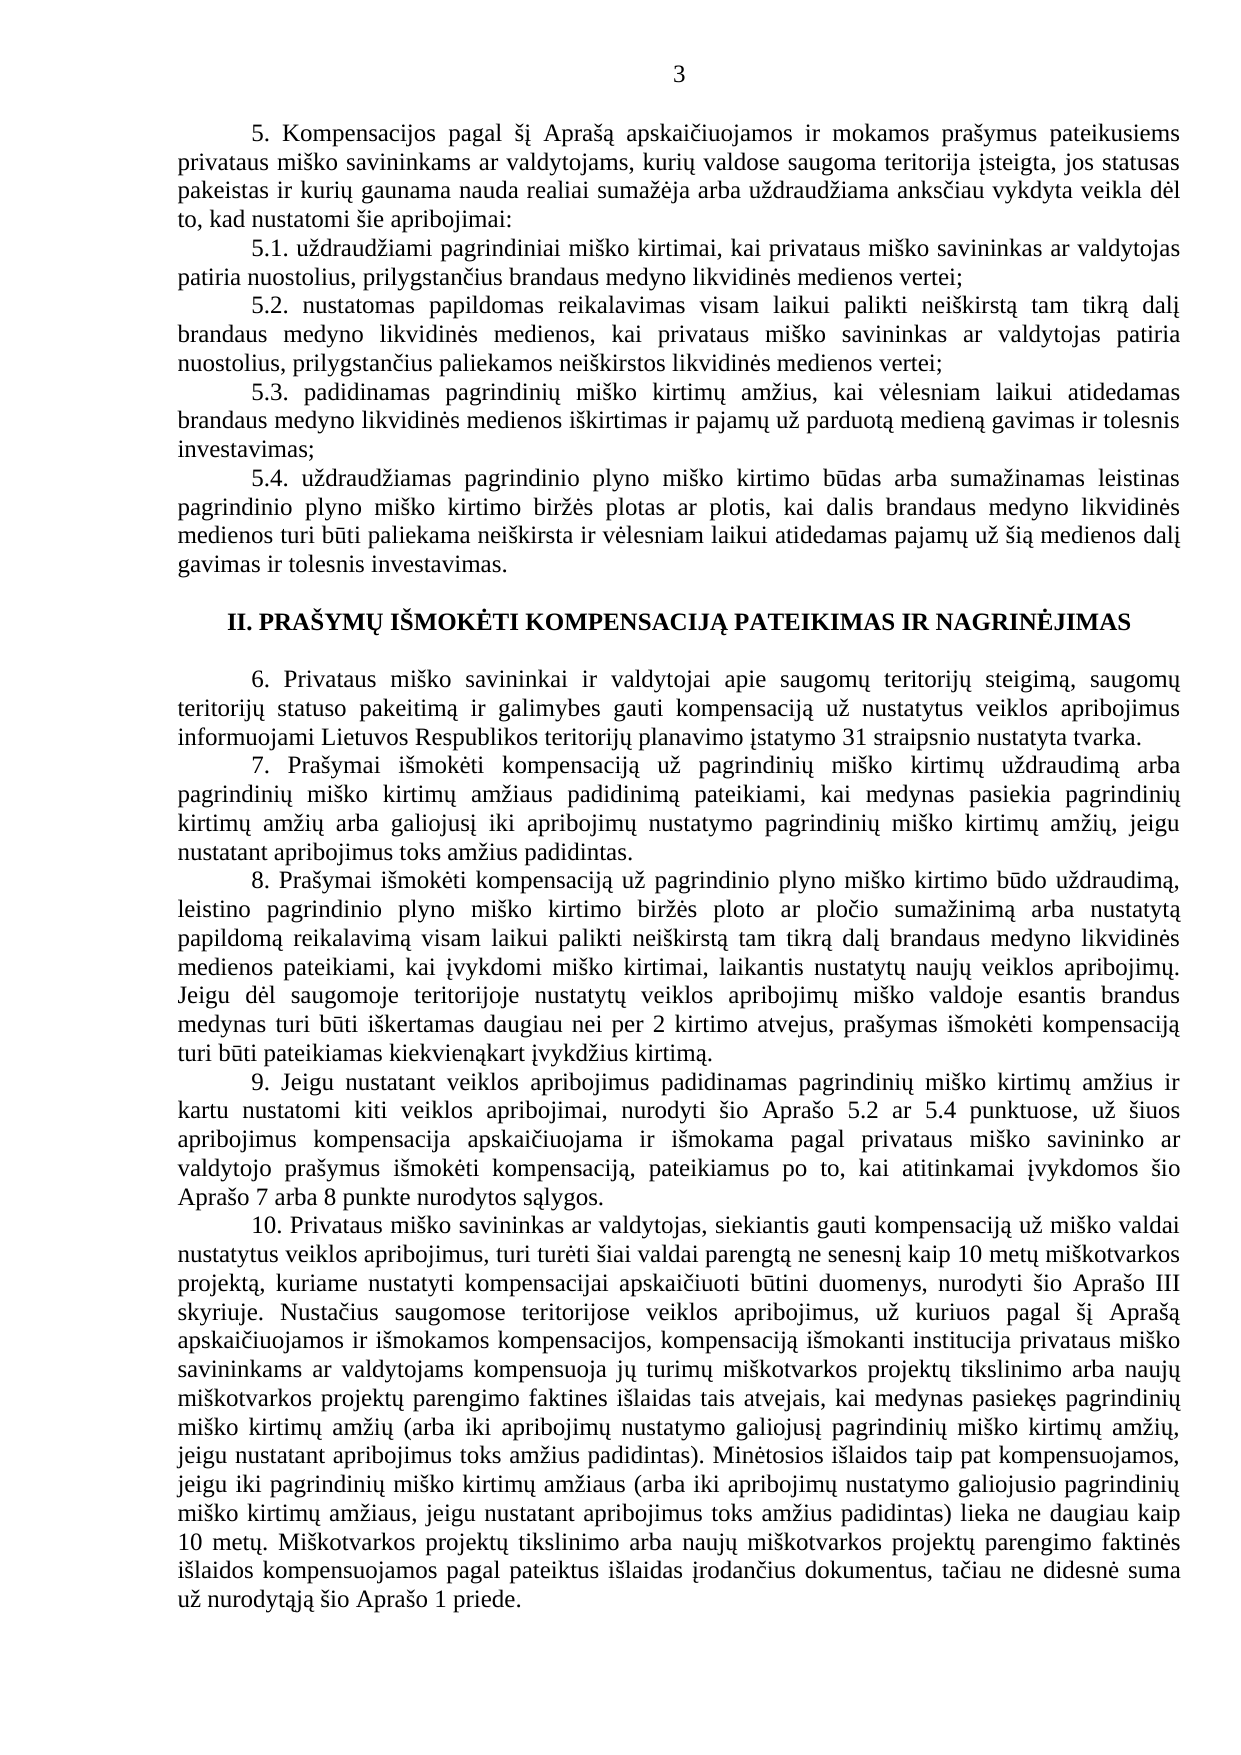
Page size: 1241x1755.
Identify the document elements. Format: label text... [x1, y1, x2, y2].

text 5. Kompensacijos pagal šį Aprašą apskaičiuojamos ir mokamos prašymus pateikusiems privataus miško savininkams ar valdytojams, kurių valdose saugoma teritorija įsteigta, jos statusas pakeistas ir kurių gaunama nauda realiai sumažėja arba uždraudžiama anksčiau vykdyta veikla dėl to, kad nustatomi šie apribojimai: [177, 118, 1181, 233]
text 5.2. nustatomas papildomas reikalavimas visam laikui palikti neiškirstą tam tikrą dalį brandaus medyno likvidinės medienos, kai privataus miško savininkas ar valdytojas patiria nuostolius, prilygstančius paliekamos neiškirstos likvidinės medienos vertei; [177, 291, 1181, 377]
text 5.1. uždraudžiami pagrindiniai miško kirtimai, kai privataus miško savininkas ar valdytojas patiria nuostolius, prilygstančius brandaus medyno likvidinės medienos vertei; [177, 233, 1181, 291]
text 8. Prašymai išmokėti kompensaciją už pagrindinio plyno miško kirtimo būdo uždraudimą, leistino pagrindinio plyno miško kirtimo biržės ploto ar pločio sumažinimą arba nustatytą papildomą reikalavimą visam laikui palikti neiškirstą tam tikrą dalį brandaus medyno likvidinės medienos pateikiami, kai įvykdomi miško kirtimai, laikantis nustatytų naujų veiklos apribojimų. Jeigu dėl saugomoje teritorijoje nustatytų veiklos apribojimų miško valdoje esantis brandus medynas turi būti iškertamas daugiau nei per 2 kirtimo atvejus, prašymas išmokėti kompensaciją turi būti pateikiamas kiekvienąkart įvykdžius kirtimą. [177, 866, 1181, 1067]
text 5.4. uždraudžiamas pagrindinio plyno miško kirtimo būdas arba sumažinamas leistinas pagrindinio plyno miško kirtimo biržės plotas ar plotis, kai dalis brandaus medyno likvidinės medienos turi būti paliekama neiškirsta ir vėlesniam laikui atidedamas pajamų už šią medienos dalį gavimas ir tolesnis investavimas. [177, 463, 1181, 578]
text 9. Jeigu nustatant veiklos apribojimus padidinamas pagrindinių miško kirtimų amžius ir kartu nustatomi kiti veiklos apribojimai, nurodyti šio Aprašo 5.2 ar 5.4 punktuose, už šiuos apribojimus kompensacija apskaičiuojama ir išmokama pagal privataus miško savininko ar valdytojo prašymus išmokėti kompensaciją, pateikiamus po to, kai atitinkamai įvykdomos šio Aprašo 7 arba 8 punkte nurodytos sąlygos. [177, 1067, 1181, 1211]
text 7. Prašymai išmokėti kompensaciją už pagrindinių miško kirtimų uždraudimą arba pagrindinių miško kirtimų amžiaus padidinimą pateikiami, kai medynas pasiekia pagrindinių kirtimų amžių arba galiojusį iki apribojimų nustatymo pagrindinių miško kirtimų amžių, jeigu nustatant apribojimus toks amžius padidintas. [177, 751, 1181, 866]
text II. PRAŠYMŲ IŠMOKĖTI KOMPENSACIJĄ PATEIKIMAS IR NAGRINĖJIMAS [177, 607, 1181, 636]
text 6. Privataus miško savininkai ir valdytojai apie saugomų teritorijų steigimą, saugomų teritorijų statuso pakeitimą ir galimybes gauti kompensaciją už nustatytus veiklos apribojimus informuojami Lietuvos Respublikos teritorijų planavimo įstatymo 31 straipsnio nustatyta tvarka. [177, 664, 1181, 751]
text 5.3. padidinamas pagrindinių miško kirtimų amžius, kai vėlesniam laikui atidedamas brandaus medyno likvidinės medienos iškirtimas ir pajamų už parduotą medieną gavimas ir tolesnis investavimas; [177, 377, 1181, 463]
text 10. Privataus miško savininkas ar valdytojas, siekiantis gauti kompensaciją už miško valdai nustatytus veiklos apribojimus, turi turėti šiai valdai parengtą ne senesnį kaip 10 metų miškotvarkos projektą, kuriame nustatyti kompensacijai apskaičiuoti būtini duomenys, nurodyti šio Aprašo III skyriuje. Nustačius saugomose teritorijose veiklos apribojimus, už kuriuos pagal šį Aprašą apskaičiuojamos ir išmokamos kompensacijos, kompensaciją išmokanti institucija privataus miško savininkams ar valdytojams kompensuoja jų turimų miškotvarkos projektų tikslinimo arba naujų miškotvarkos projektų parengimo faktines išlaidas tais atvejais, kai medynas pasiekęs pagrindinių miško kirtimų amžių (arba iki apribojimų nustatymo galiojusį pagrindinių miško kirtimų amžių, jeigu nustatant apribojimus toks amžius padidintas). Minėtosios išlaidos taip pat kompensuojamos, jeigu iki pagrindinių miško kirtimų amžiaus (arba iki apribojimų nustatymo galiojusio pagrindinių miško kirtimų amžiaus, jeigu nustatant apribojimus toks amžius padidintas) lieka ne daugiau kaip 10 metų. Miškotvarkos projektų tikslinimo arba naujų miškotvarkos projektų parengimo faktinės išlaidos kompensuojamos pagal pateiktus išlaidas įrodančius dokumentus, tačiau ne didesnė suma už nurodytąją šio Aprašo 1 priede. [177, 1211, 1181, 1613]
